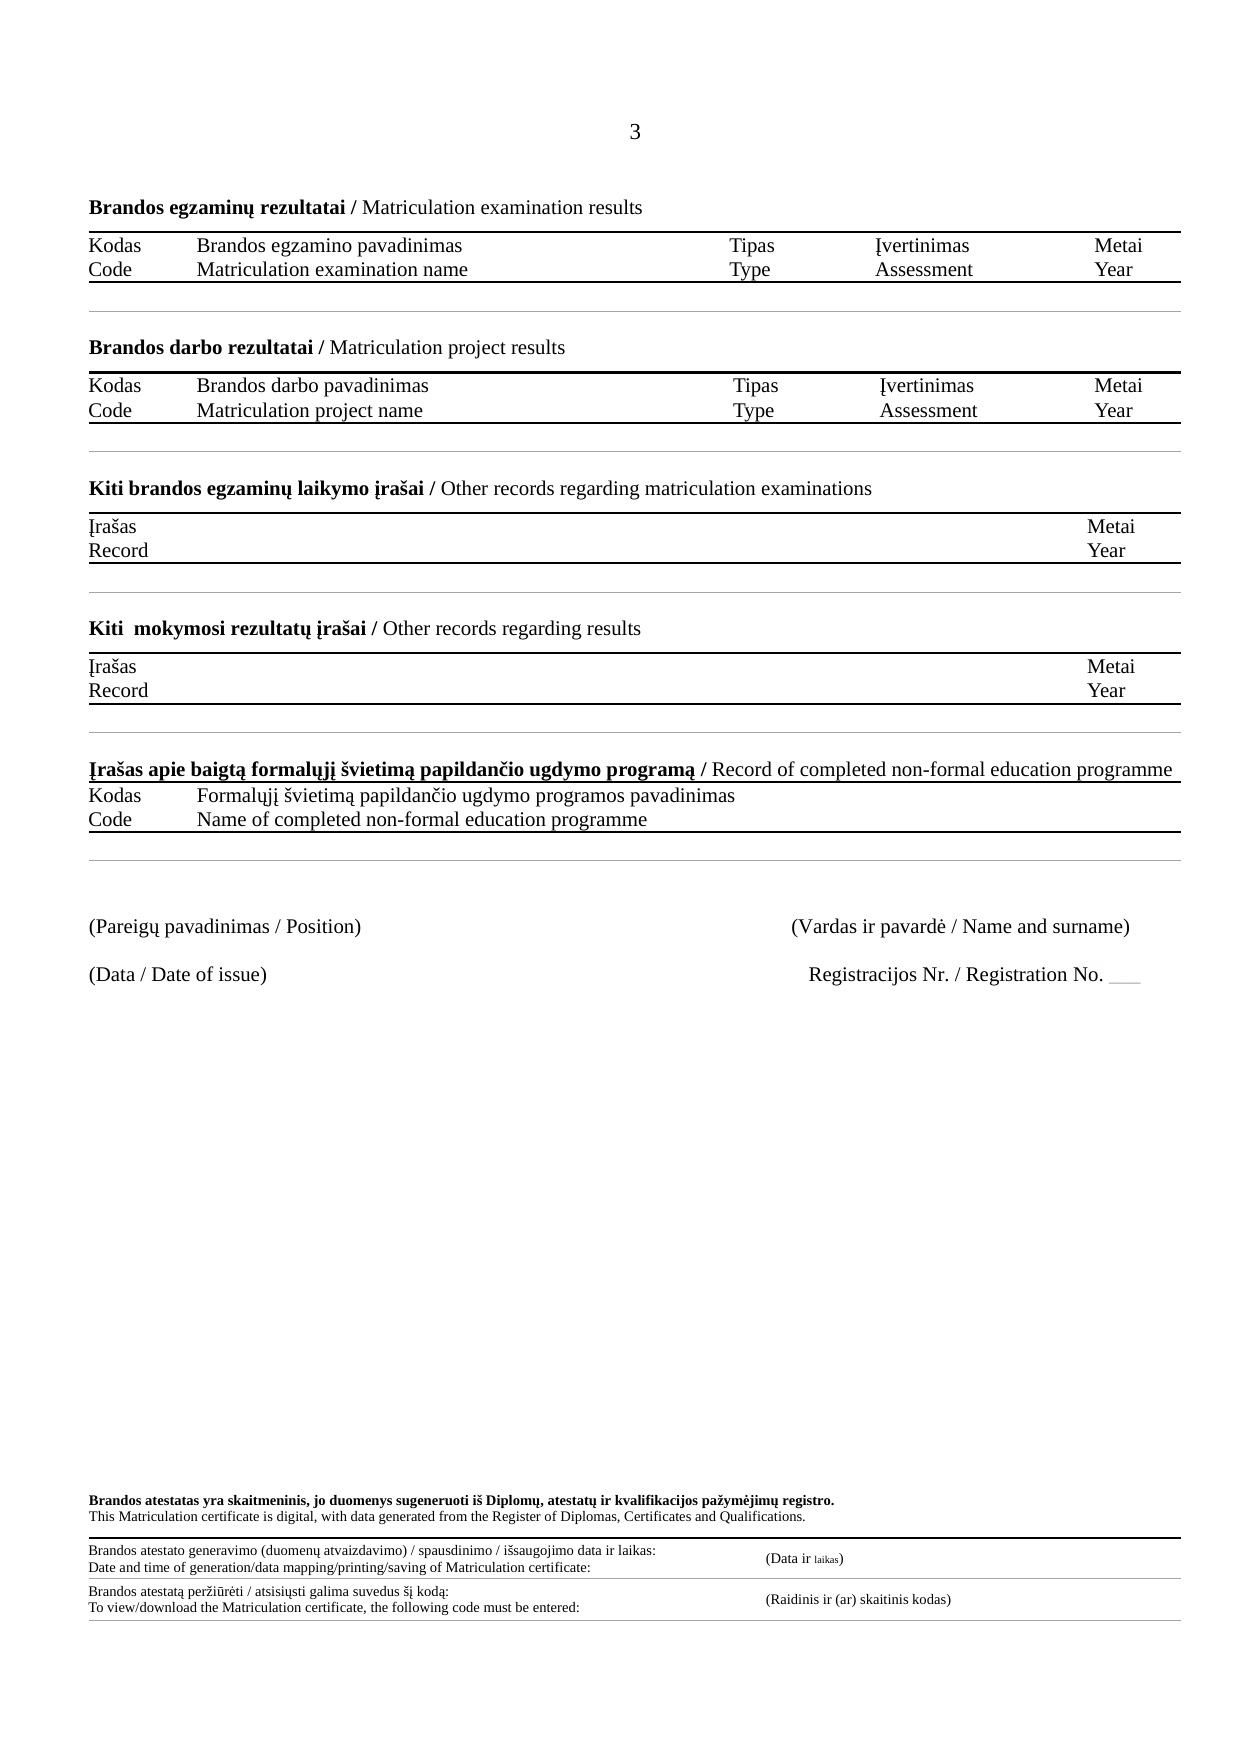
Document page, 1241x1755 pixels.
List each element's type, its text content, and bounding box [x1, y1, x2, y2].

table_cell [730, 283, 875, 311]
text This Matriculation certificate is digital, with data generated from the Register of Diplomas, Certificates and Qualifications. [89, 1508, 1181, 1525]
text Brandos atestatas yra skaitmeninis, jo duomenys sugeneruoti iš Diplomų, atestatų ir kvalifikacijos pažymėjimų registro. [89, 1491, 1181, 1508]
table_cell [89, 833, 197, 860]
table_cell Brandos atestatą peržiūrėti / atsisiųsti galima suvedus šį kodą: To view/download the Matriculation certificate, the following code must be entered: [89, 1579, 754, 1619]
table_header Brandos darbo pavadinimas Matriculation project name [197, 374, 733, 422]
text Kiti mokymosi rezultatų įrašai / Other records regarding results [89, 616, 1181, 640]
table_cell [89, 564, 1087, 592]
table_header (Data ir laikas) [754, 1539, 1181, 1578]
table_header Kodas Code [89, 374, 197, 422]
table_cell [1095, 424, 1181, 451]
table_cell [875, 283, 1095, 311]
table_cell [197, 833, 1181, 860]
table_cell [89, 283, 197, 311]
table_header Brandos atestato generavimo (duomenų atvaizdavimo) / spausdinimo / išsaugojimo data ir laikas: Date and time of generation/data mapping/printing/saving of Matriculation certificate: [89, 1539, 754, 1578]
table_cell [89, 705, 1087, 732]
table_cell (Raidinis ir (ar) skaitinis kodas) [754, 1579, 1181, 1619]
table_header Įrašas Record [89, 654, 1087, 702]
table_header Kodas Code [89, 233, 197, 281]
text (Data / Date of issue) Registracijos Nr. / Registration No. ___ [89, 962, 1181, 986]
text Kiti brandos egzaminų laikymo įrašai / Other records regarding matriculation examinations [89, 476, 1181, 500]
table_header Metai Year [1087, 514, 1181, 562]
text Brandos egzaminų rezultatai / Matriculation examination results [89, 195, 1181, 219]
table_cell [1087, 705, 1181, 732]
table_header Įvertinimas Assessment [875, 233, 1095, 281]
table_header Tipas Type [734, 374, 880, 422]
table_cell [197, 424, 733, 451]
table_header Įvertinimas Assessment [880, 374, 1095, 422]
text Įrašas apie baigtą formalųjį švietimą papildančio ugdymo programą / Record of completed non-formal education programme [89, 757, 1181, 781]
table_header Metai Year [1095, 233, 1181, 281]
table_cell [197, 283, 729, 311]
table_cell [734, 424, 880, 451]
table_cell [1087, 564, 1181, 592]
table_header Įrašas Record [89, 514, 1087, 562]
text (Pareigų pavadinimas / Position) (Vardas ir pavardė / Name and surname) [89, 914, 1137, 938]
table_cell [89, 424, 197, 451]
table_header Tipas Type [730, 233, 875, 281]
table_cell [1095, 283, 1181, 311]
table_header Kodas Code [89, 783, 197, 831]
table_header Formalųjį švietimą papildančio ugdymo programos pavadinimas Name of completed non-formal education programme [197, 783, 1181, 831]
text Brandos darbo rezultatai / Matriculation project results [89, 335, 1181, 359]
table_header Brandos egzamino pavadinimas Matriculation examination name [197, 233, 729, 281]
table_header Metai Year [1095, 374, 1181, 422]
table_header Metai Year [1087, 654, 1181, 702]
table_cell [880, 424, 1095, 451]
